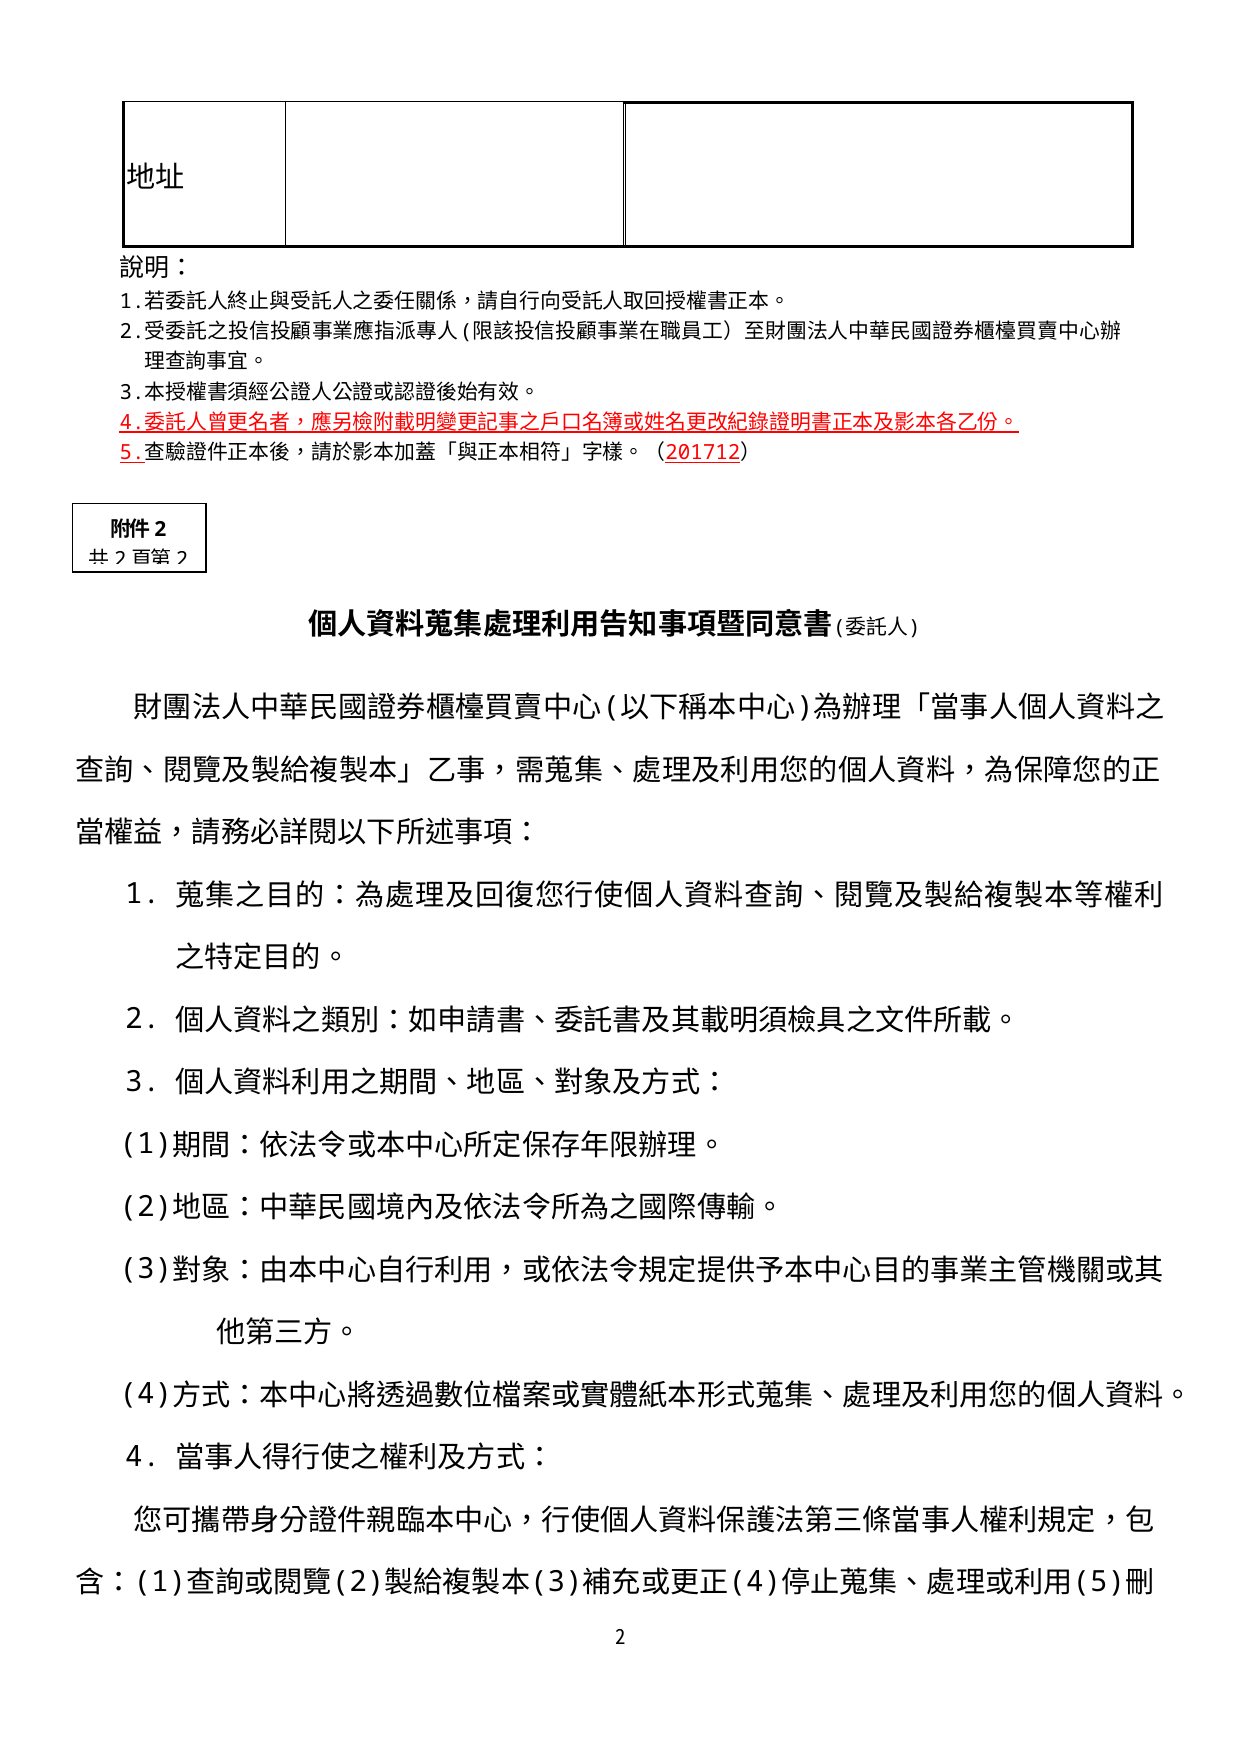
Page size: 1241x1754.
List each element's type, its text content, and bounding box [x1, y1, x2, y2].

list 當事人得行使之權利及方式： [125, 1413, 1165, 1476]
list 地區：中華民國境內及依法令所為之國際傳輸。 [119, 1163, 1165, 1226]
table_cell 地址 [125, 102, 285, 245]
list 蒐集之目的：為處理及回復您行使個人資料查詢、閱覽及製給複製本等權利之特定目的。 [125, 851, 1165, 976]
list 期間：依法令或本中心所定保存年限辦理。 [119, 1101, 1165, 1163]
table_cell [286, 102, 623, 245]
text 您可攜帶身分證件親臨本中心，行使個人資料保護法第三條當事人權利規定，包含：(1)查詢或閱覽(2)製給複製本(3)補充或更正(4)停止蒐集、處理或利用(5)刪 [75, 1476, 1165, 1601]
text 1.若委託人終止與受託人之委任關係，請自行向受託人取回授權書正本。 [119, 284, 1109, 314]
text 附件2 [88, 512, 190, 542]
text 2.受委託之投信投顧事業應指派專人(限該投信投顧事業在職員工）至財團法人中華民國證券櫃檯買賣中心辦理查詢事宜。 [119, 314, 1123, 375]
list 個人資料利用之期間、地區、對象及方式： [125, 1038, 1165, 1101]
text 說明： [119, 248, 1109, 284]
table_cell [626, 104, 1131, 245]
text 財團法人中華民國證券櫃檯買賣中心(以下稱本中心)為辦理「當事人個人資料之查詢、閱覽及製給複製本」乙事，需蒐集、處理及利用您的個人資料，為保障您的正當權益，請務必詳閱以下所述事項： [75, 663, 1165, 851]
text 4.委託人曾更名者，應另檢附載明變更記事之戶口名簿或姓名更改紀錄證明書正本及影本各乙份。 [119, 405, 1123, 436]
text 個人資料蒐集處理利用告知事項暨同意書(委託人) [119, 601, 1109, 643]
text 3.本授權書須經公證人公證或認證後始有效。 [119, 375, 1109, 405]
list 對象：由本中心自行利用，或依法令規定提供予本中心目的事業主管機關或其他第三方。 [119, 1226, 1165, 1351]
list 個人資料之類別：如申請書、委託書及其載明須檢具之文件所載。 [125, 976, 1165, 1038]
text 5.查驗證件正本後，請於影本加蓋「與正本相符」字樣。（201712） [119, 436, 1109, 466]
text 共2頁第2頁 [88, 542, 190, 564]
list 方式：本中心將透過數位檔案或實體紙本形式蒐集、處理及利用您的個人資料。 [119, 1351, 1165, 1413]
